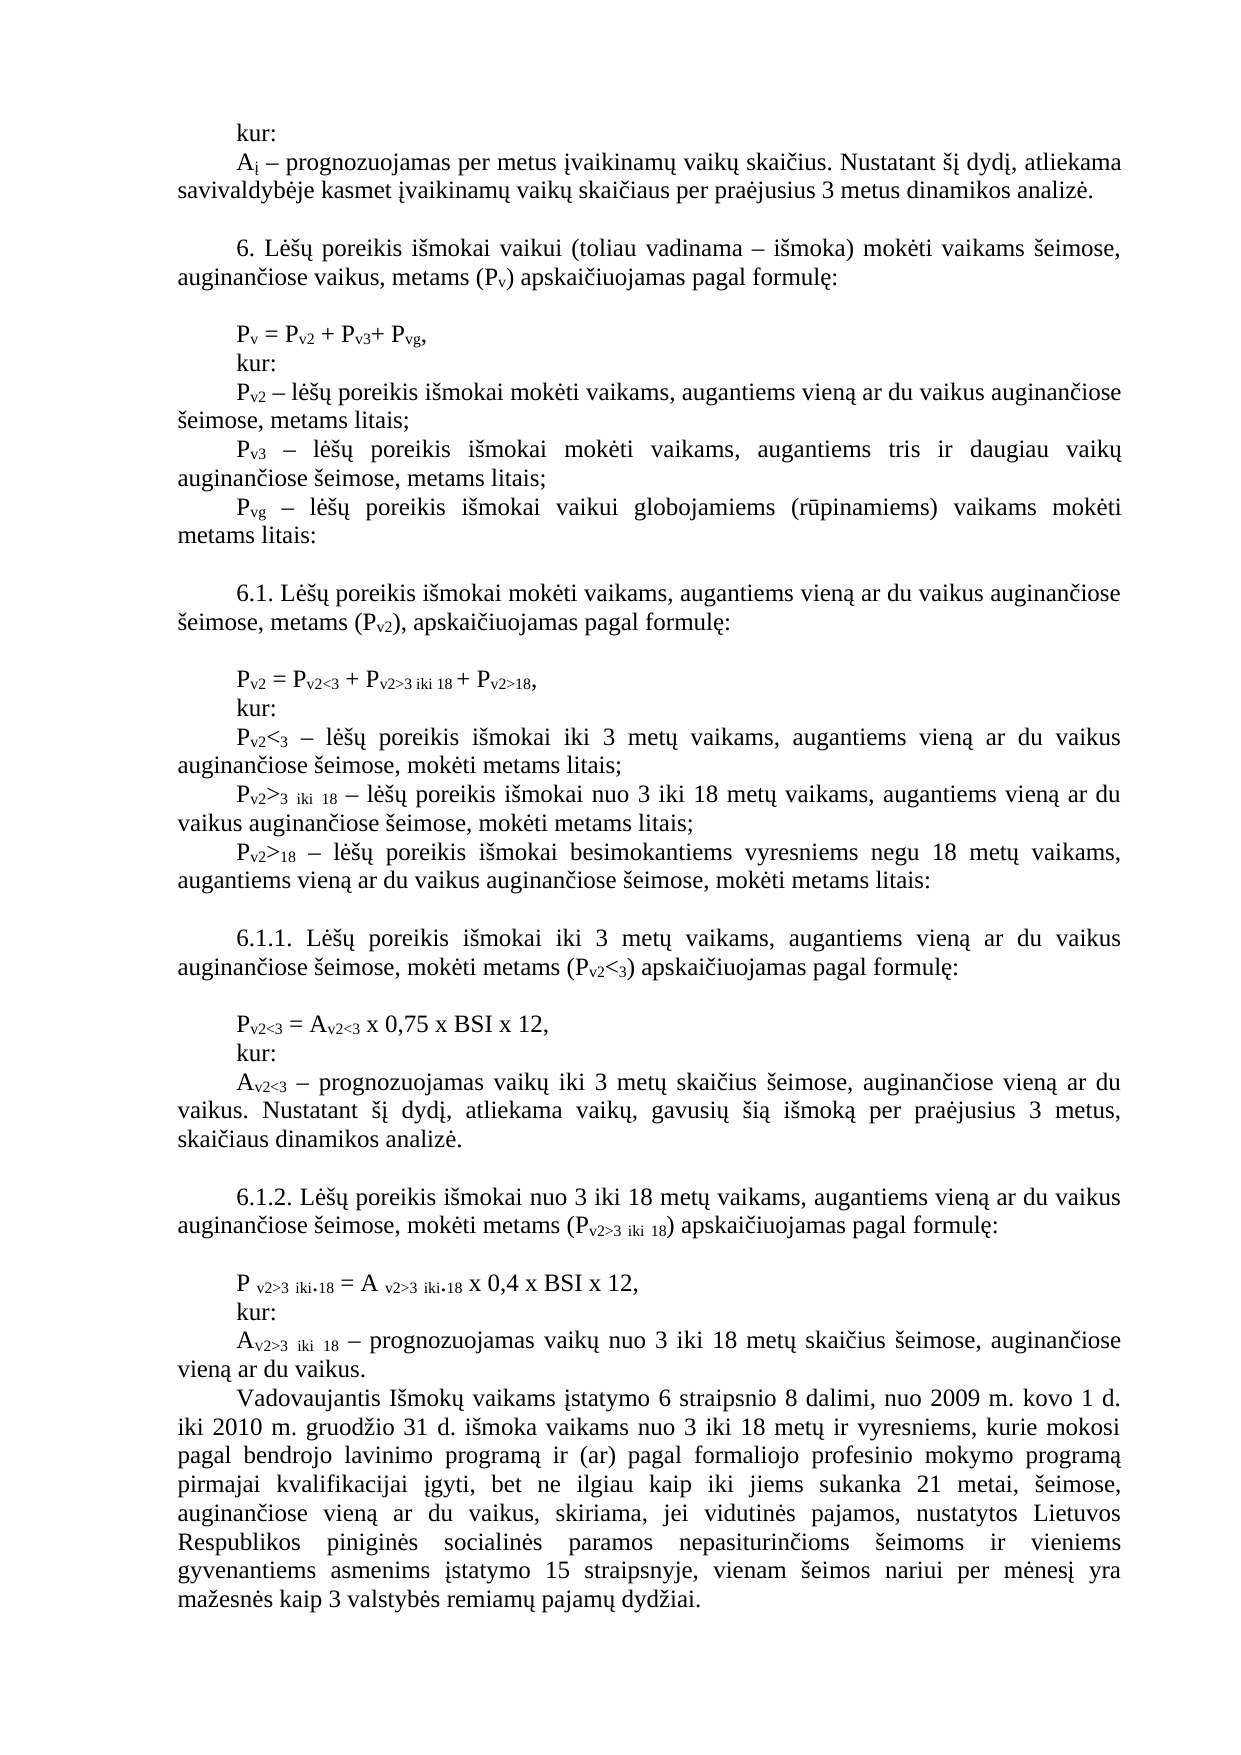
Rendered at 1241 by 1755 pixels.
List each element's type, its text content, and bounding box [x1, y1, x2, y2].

text kur: [177, 693, 1122, 722]
text Pv2<3 = Av2<3 x 0,75 x BSI x 12, [177, 1009, 1122, 1038]
text Aį – prognozuojamas per metus įvaikinamų vaikų skaičius. Nustatant šį dydį, atliekama savivaldybėje kasmet įvaikinamų vaikų skaičiaus per praėjusius 3 metus dinamikos analizė. [177, 147, 1122, 204]
text Av2<3 – prognozuojamas vaikų iki 3 metų skaičius šeimose, auginančiose vieną ar du vaikus. Nustatant šį dydį, atliekama vaikų, gavusių šią išmoką per praėjusius 3 metus, skaičiaus dinamikos analizė. [177, 1067, 1122, 1153]
text Pv3 – lėšų poreikis išmokai mokėti vaikams, augantiems tris ir daugiau vaikų auginančiose šeimose, metams litais; [177, 434, 1122, 492]
text Av2>3 iki 18 – prognozuojamas vaikų nuo 3 iki 18 metų skaičius šeimose, auginančiose vieną ar du vaikus. [177, 1326, 1122, 1383]
text Pv2 – lėšų poreikis išmokai mokėti vaikams, augantiems vieną ar du vaikus auginančiose šeimose, metams litais; [177, 377, 1122, 434]
text P v2>3 iki.18 = A v2>3 iki.18 x 0,4 x BSI x 12, [177, 1268, 1122, 1297]
text 6. Lėšų poreikis išmokai vaikui (toliau vadinama – išmoka) mokėti vaikams šeimose, auginančiose vaikus, metams (Pv) apskaičiuojamas pagal formulę: [177, 233, 1122, 291]
text kur: [177, 1038, 1122, 1067]
text Pv2 = Pv2<3 + Pv2>3 iki 18 + Pv2>18, [177, 664, 1122, 693]
text 6.1.1. Lėšų poreikis išmokai iki 3 metų vaikams, augantiems vieną ar du vaikus auginančiose šeimose, mokėti metams (Pv2<3) apskaičiuojamas pagal formulę: [177, 923, 1122, 981]
text kur: [177, 118, 1122, 147]
text Pv2>18 – lėšų poreikis išmokai besimokantiems vyresniems negu 18 metų vaikams, augantiems vieną ar du vaikus auginančiose šeimose, mokėti metams litais: [177, 837, 1122, 894]
text Pv = Pv2 + Pv3+ Pvg, [177, 319, 1122, 348]
text kur: [177, 1297, 1122, 1326]
text Pv2<3 – lėšų poreikis išmokai iki 3 metų vaikams, augantiems vieną ar du vaikus auginančiose šeimose, mokėti metams litais; [177, 722, 1122, 779]
text Vadovaujantis Išmokų vaikams įstatymo 6 straipsnio 8 dalimi, nuo 2009 m. kovo 1 d. iki 2010 m. gruodžio 31 d. išmoka vaikams nuo 3 iki 18 metų ir vyresniems, kurie mokosi pagal bendrojo lavinimo programą ir (ar) pagal formaliojo profesinio mokymo programą pirmajai kvalifikacijai įgyti, bet ne ilgiau kaip iki jiems sukanka 21 metai, šeimose, auginančiose vieną ar du vaikus, skiriama, jei vidutinės pajamos, nustatytos Lietuvos Respublikos piniginės socialinės paramos nepasiturinčioms šeimoms ir vieniems gyvenantiems asmenims įstatymo 15 straipsnyje, vienam šeimos nariui per mėnesį yra mažesnės kaip 3 valstybės remiamų pajamų dydžiai. [177, 1383, 1122, 1613]
text Pvg – lėšų poreikis išmokai vaikui globojamiems (rūpinamiems) vaikams mokėti metams litais: [177, 492, 1122, 549]
text 6.1.2. Lėšų poreikis išmokai nuo 3 iki 18 metų vaikams, augantiems vieną ar du vaikus auginančiose šeimose, mokėti metams (Pv2>3 iki 18) apskaičiuojamas pagal formulę: [177, 1182, 1122, 1239]
text kur: [177, 348, 1122, 377]
text 6.1. Lėšų poreikis išmokai mokėti vaikams, augantiems vieną ar du vaikus auginančiose šeimose, metams (Pv2), apskaičiuojamas pagal formulę: [177, 578, 1122, 636]
text Pv2>3 iki 18 – lėšų poreikis išmokai nuo 3 iki 18 metų vaikams, augantiems vieną ar du vaikus auginančiose šeimose, mokėti metams litais; [177, 779, 1122, 837]
